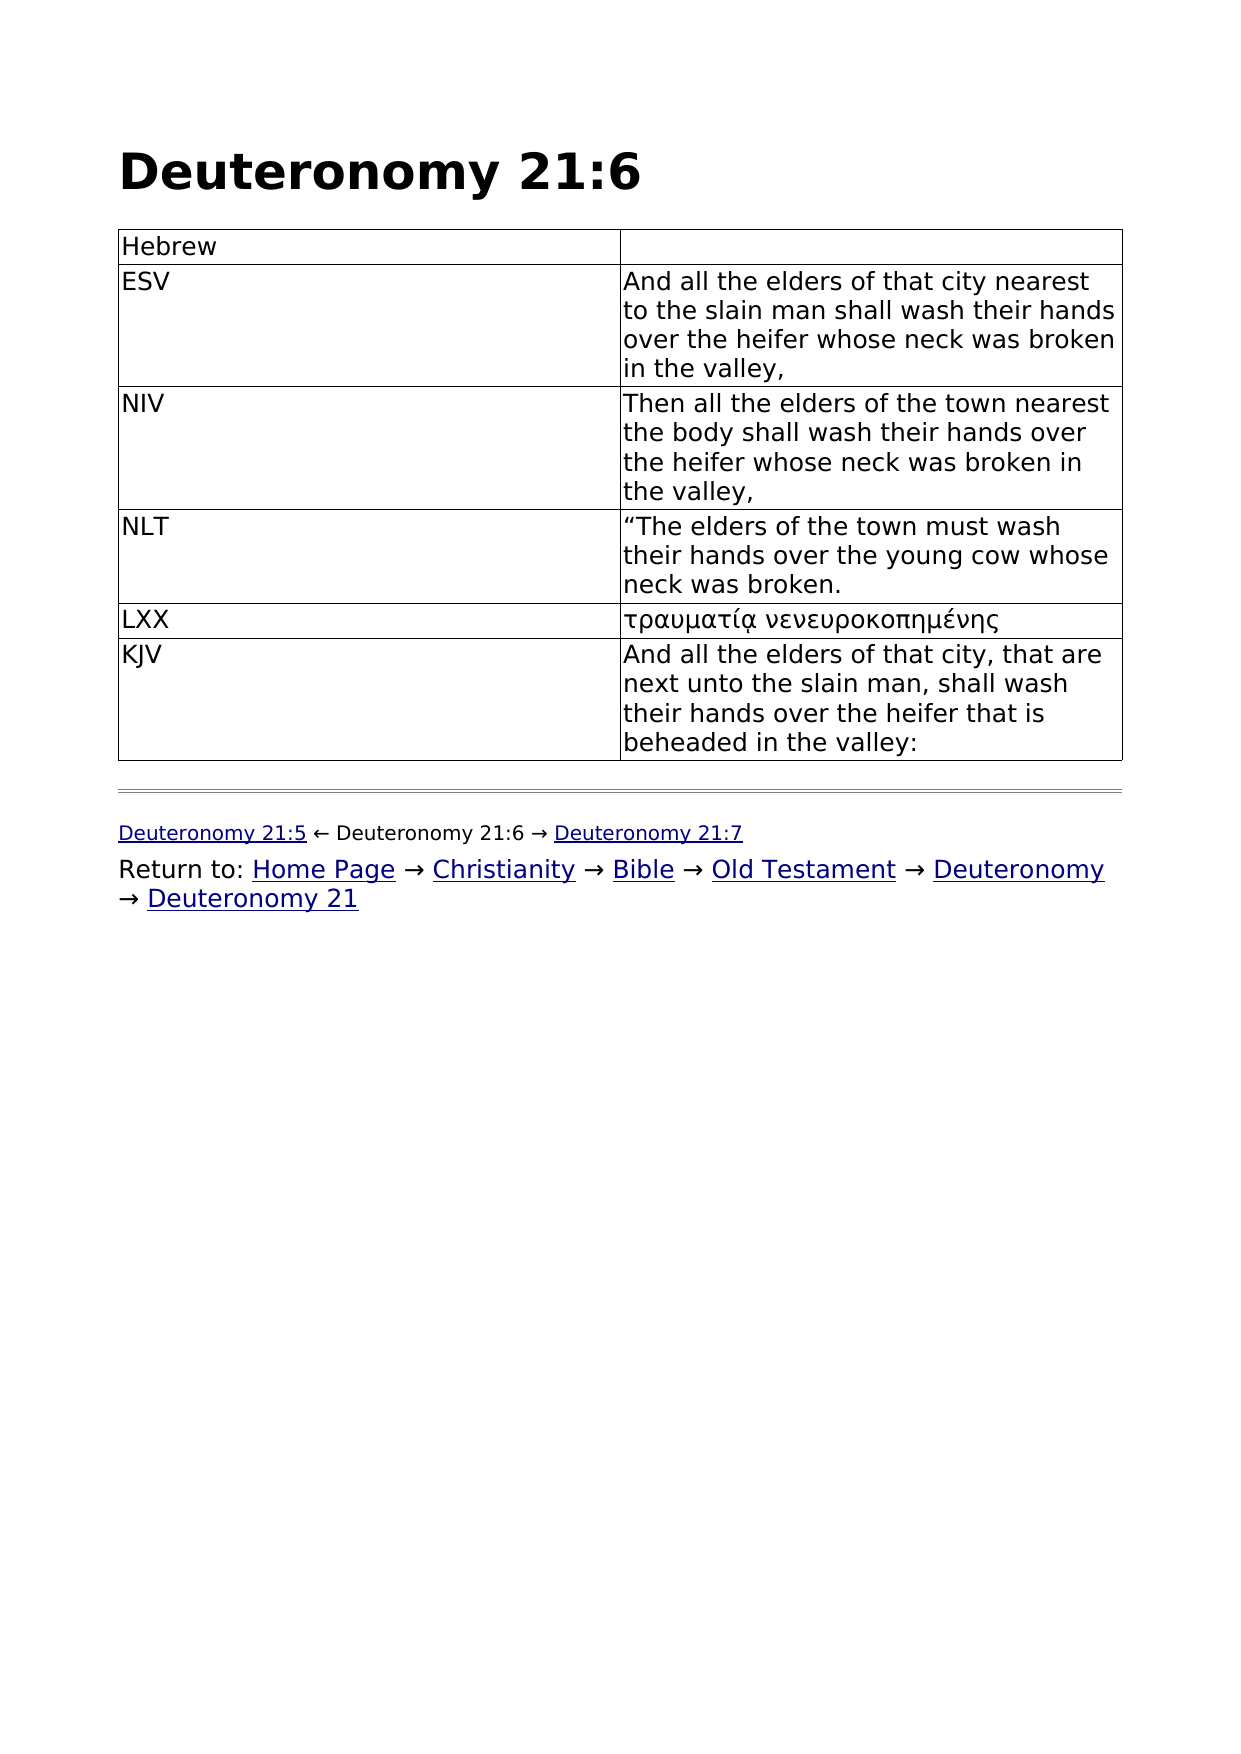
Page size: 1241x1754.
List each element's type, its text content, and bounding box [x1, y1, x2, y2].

table_header [621, 230, 1122, 264]
table_cell NIV [119, 387, 620, 509]
text Deuteronomy 21:5 ← Deuteronomy 21:6 → Deuteronomy 21:7 [118, 821, 1122, 855]
text Return to: Home Page → Christianity → Bible → Old Testament → Deuteronomy → Deuteronomy 21 [118, 855, 1122, 914]
table_cell KJV [119, 639, 620, 760]
table_cell τραυματίᾳ νενευροκοπημένης [621, 604, 1122, 637]
table_cell ESV [119, 265, 620, 386]
table_header Hebrew [119, 230, 620, 264]
table_cell LXX [119, 604, 620, 637]
subtitle Deuteronomy 21:6 [118, 143, 1122, 201]
table_cell Then all the elders of the town nearest the body shall wash their hands over the heifer whose neck was broken in the valley, [621, 387, 1122, 509]
table_cell And all the elders of that city, that are next unto the slain man, shall wash their hands over the heifer that is beheaded in the valley: [621, 639, 1122, 760]
table_cell NLT [119, 510, 620, 602]
table_cell And all the elders of that city nearest to the slain man shall wash their hands over the heifer whose neck was broken in the valley, [621, 265, 1122, 386]
table_cell “The elders of the town must wash their hands over the young cow whose neck was broken. [621, 510, 1122, 602]
